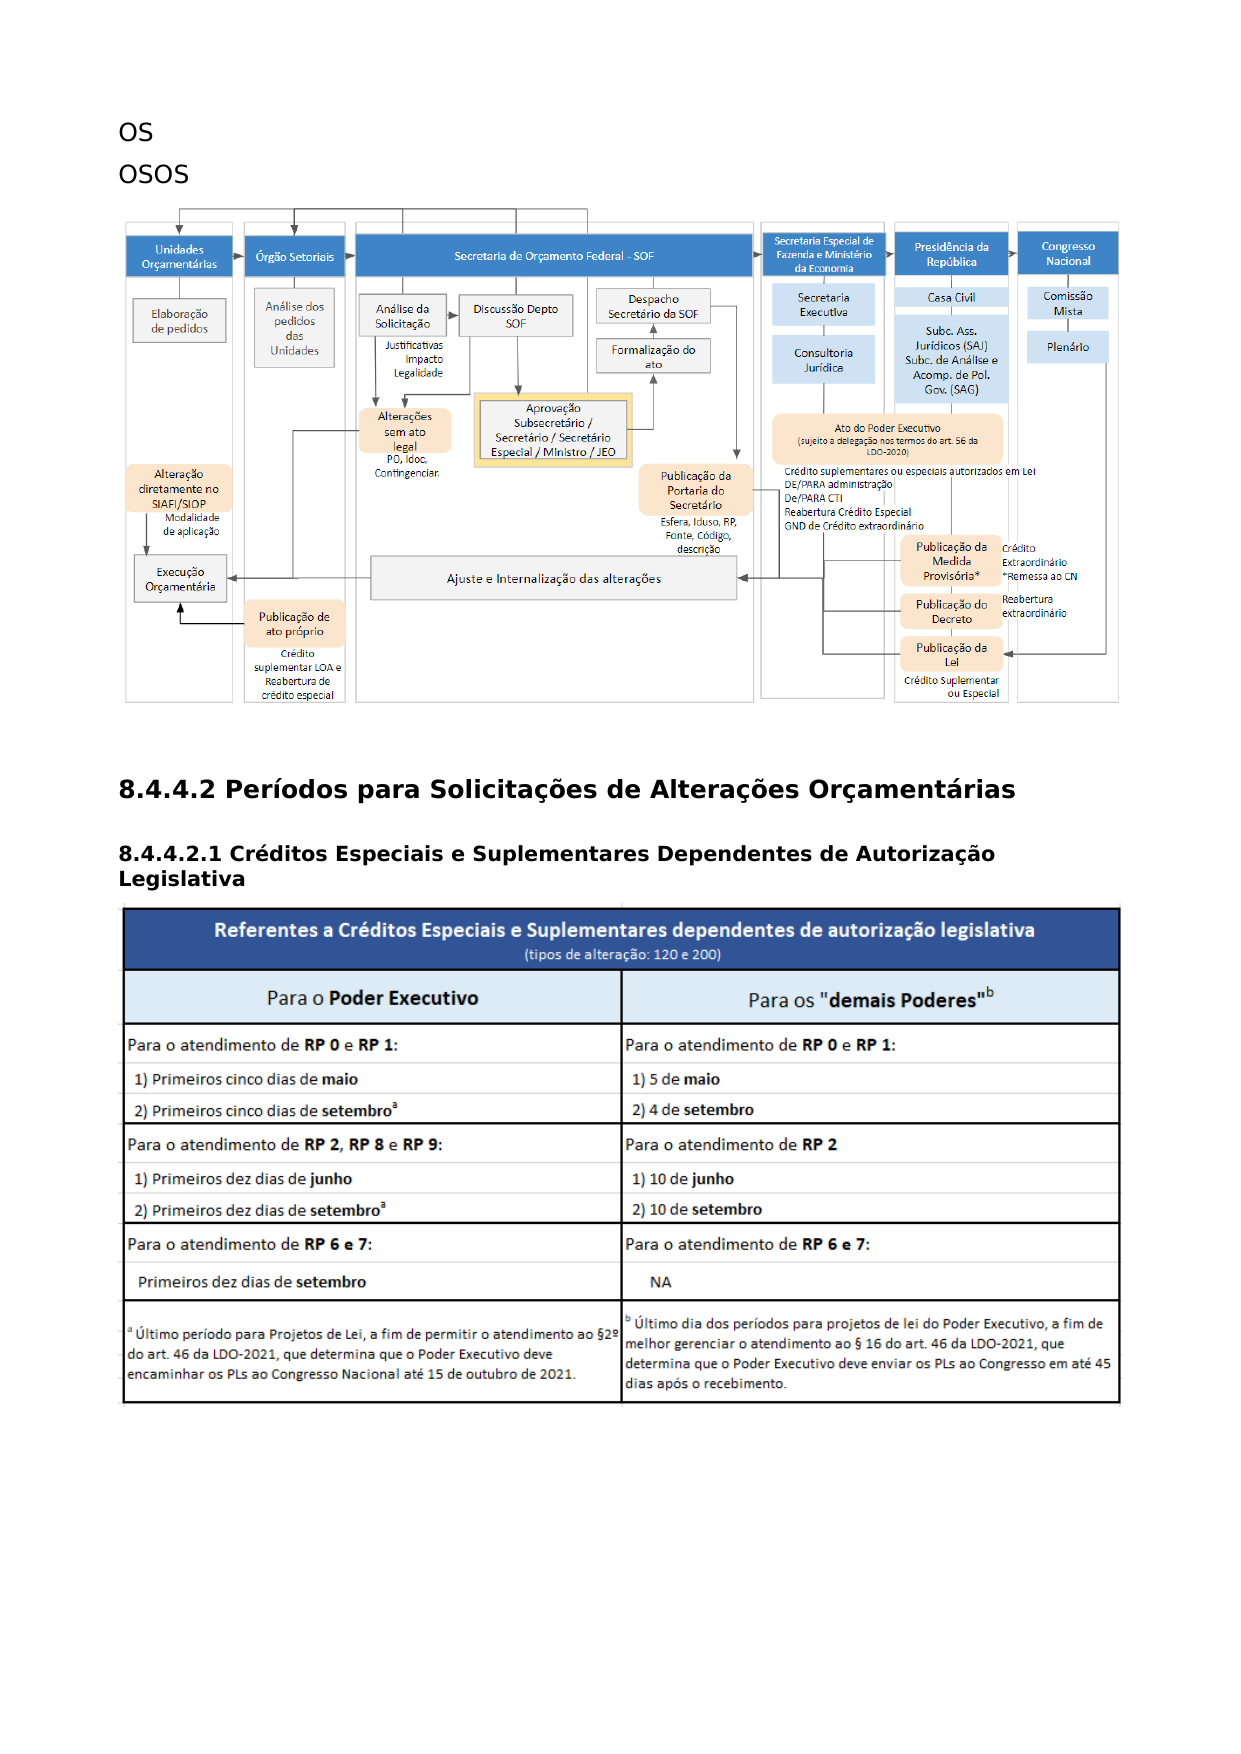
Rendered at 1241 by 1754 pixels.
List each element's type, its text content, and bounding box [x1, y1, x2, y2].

text OS [118, 118, 1122, 147]
picture [118, 903, 1123, 1407]
picture [118, 201, 1123, 709]
subtitle 8.4.4.2.1 Créditos Especiais e Suplementares Dependentes de Autorização Legislativa [118, 842, 1122, 891]
text OSOS [118, 160, 1122, 189]
subtitle 8.4.4.2 Períodos para Solicitações de Alterações Orçamentárias [118, 776, 1122, 805]
